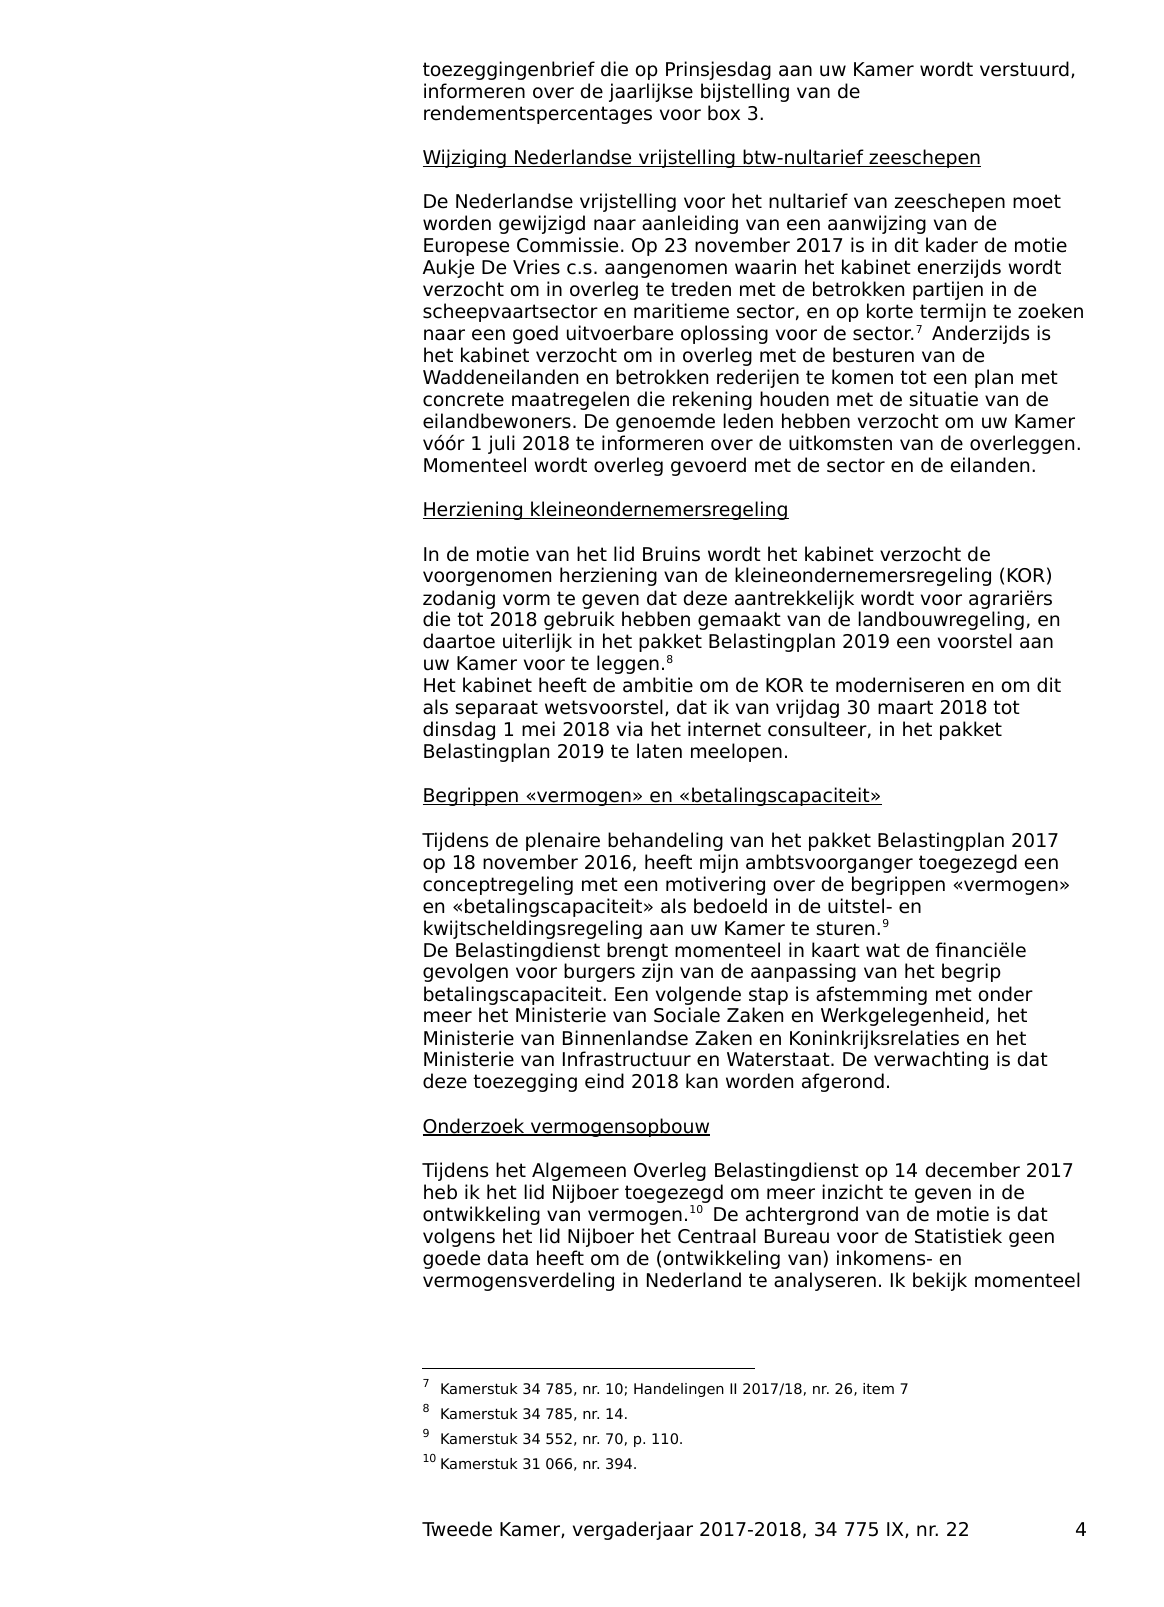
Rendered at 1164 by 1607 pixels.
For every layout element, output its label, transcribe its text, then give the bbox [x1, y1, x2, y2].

text Tijdens de plenaire behandeling van het pakket Belastingplan 2017 op 18 november 2016, heeft mijn ambtsvoorganger toegezegd een conceptregeling met een motivering over de begrippen «vermogen» en «betalingscapaciteit» als bedoeld in de uitstel- en kwijtscheldingsregeling aan uw Kamer te sturen. [422, 829, 1087, 939]
text De Belastingdienst brengt momenteel in kaart wat de financiële gevolgen voor burgers zijn van de aanpassing van het begrip betalingscapaciteit. Een volgende stap is afstemming met onder meer het Ministerie van Sociale Zaken en Werkgelegenheid, het Ministerie van Binnenlandse Zaken en Koninkrijksrelaties en het Ministerie van Infrastructuur en Waterstaat. De verwachting is dat deze toezegging eind 2018 kan worden afgerond. [422, 939, 1087, 1093]
text Kamerstuk 31 066, nr. 394. [422, 1452, 1087, 1474]
text Kamerstuk 34 785, nr. 14. [422, 1402, 1087, 1424]
subtitle Wijziging Nederlandse vrijstelling btw-nultarief zeeschepen [422, 147, 1087, 169]
subtitle Onderzoek vermogensopbouw [422, 1116, 1087, 1137]
subtitle Begrippen «vermogen» en «betalingscapaciteit» [422, 785, 1087, 807]
text In de motie van het lid Bruins wordt het kabinet verzocht de voorgenomen herziening van de kleineondernemersregeling (KOR) zodanig vorm te geven dat deze aantrekkelijk wordt voor agrariërs die tot 2018 gebruik hebben gemaakt van de landbouwregeling, en daartoe uiterlijk in het pakket Belastingplan 2019 een voorstel aan uw Kamer voor te leggen. [422, 543, 1087, 675]
subtitle Herziening kleineondernemersregeling [422, 499, 1087, 521]
text Tijdens het Algemeen Overleg Belastingdienst op 14 december 2017 heb ik het lid Nijboer toegezegd om meer inzicht te geven in de ontwikkeling van vermogen. De achtergrond van de motie is dat volgens het lid Nijboer het Centraal Bureau voor de Statistiek geen goede data heeft om de (ontwikkeling van) inkomens- en vermogensverdeling in Nederland te analyseren. Ik bekijk momenteel [422, 1160, 1087, 1292]
text Het kabinet heeft de ambitie om de KOR te moderniseren en om dit als separaat wetsvoorstel, dat ik van vrijdag 30 maart 2018 tot dinsdag 1 mei 2018 via het internet consulteer, in het pakket Belastingplan 2019 te laten meelopen. [422, 675, 1087, 763]
text Kamerstuk 34 785, nr. 10; Handelingen II 2017/18, nr. 26, item 7 [422, 1377, 1087, 1399]
text Kamerstuk 34 552, nr. 70, p. 110. [422, 1427, 1087, 1449]
text toezeggingenbrief die op Prinsjesdag aan uw Kamer wordt verstuurd, informeren over de jaarlijkse bijstelling van de rendementspercentages voor box 3. [422, 59, 1087, 125]
text De Nederlandse vrijstelling voor het nultarief van zeeschepen moet worden gewijzigd naar aanleiding van een aanwijzing van de Europese Commissie. Op 23 november 2017 is in dit kader de motie Aukje De Vries c.s. aangenomen waarin het kabinet enerzijds wordt verzocht om in overleg te treden met de betrokken partijen in de scheepvaartsector en maritieme sector, en op korte termijn te zoeken naar een goed uitvoerbare oplossing voor de sector. Anderzijds is het kabinet verzocht om in overleg met de besturen van de Waddeneilanden en betrokken rederijen te komen tot een plan met concrete maatregelen die rekening houden met de situatie van de eilandbewoners. De genoemde leden hebben verzocht om uw Kamer vóór 1 juli 2018 te informeren over de uitkomsten van de overleggen. Momenteel wordt overleg gevoerd met de sector en de eilanden. [422, 191, 1087, 477]
